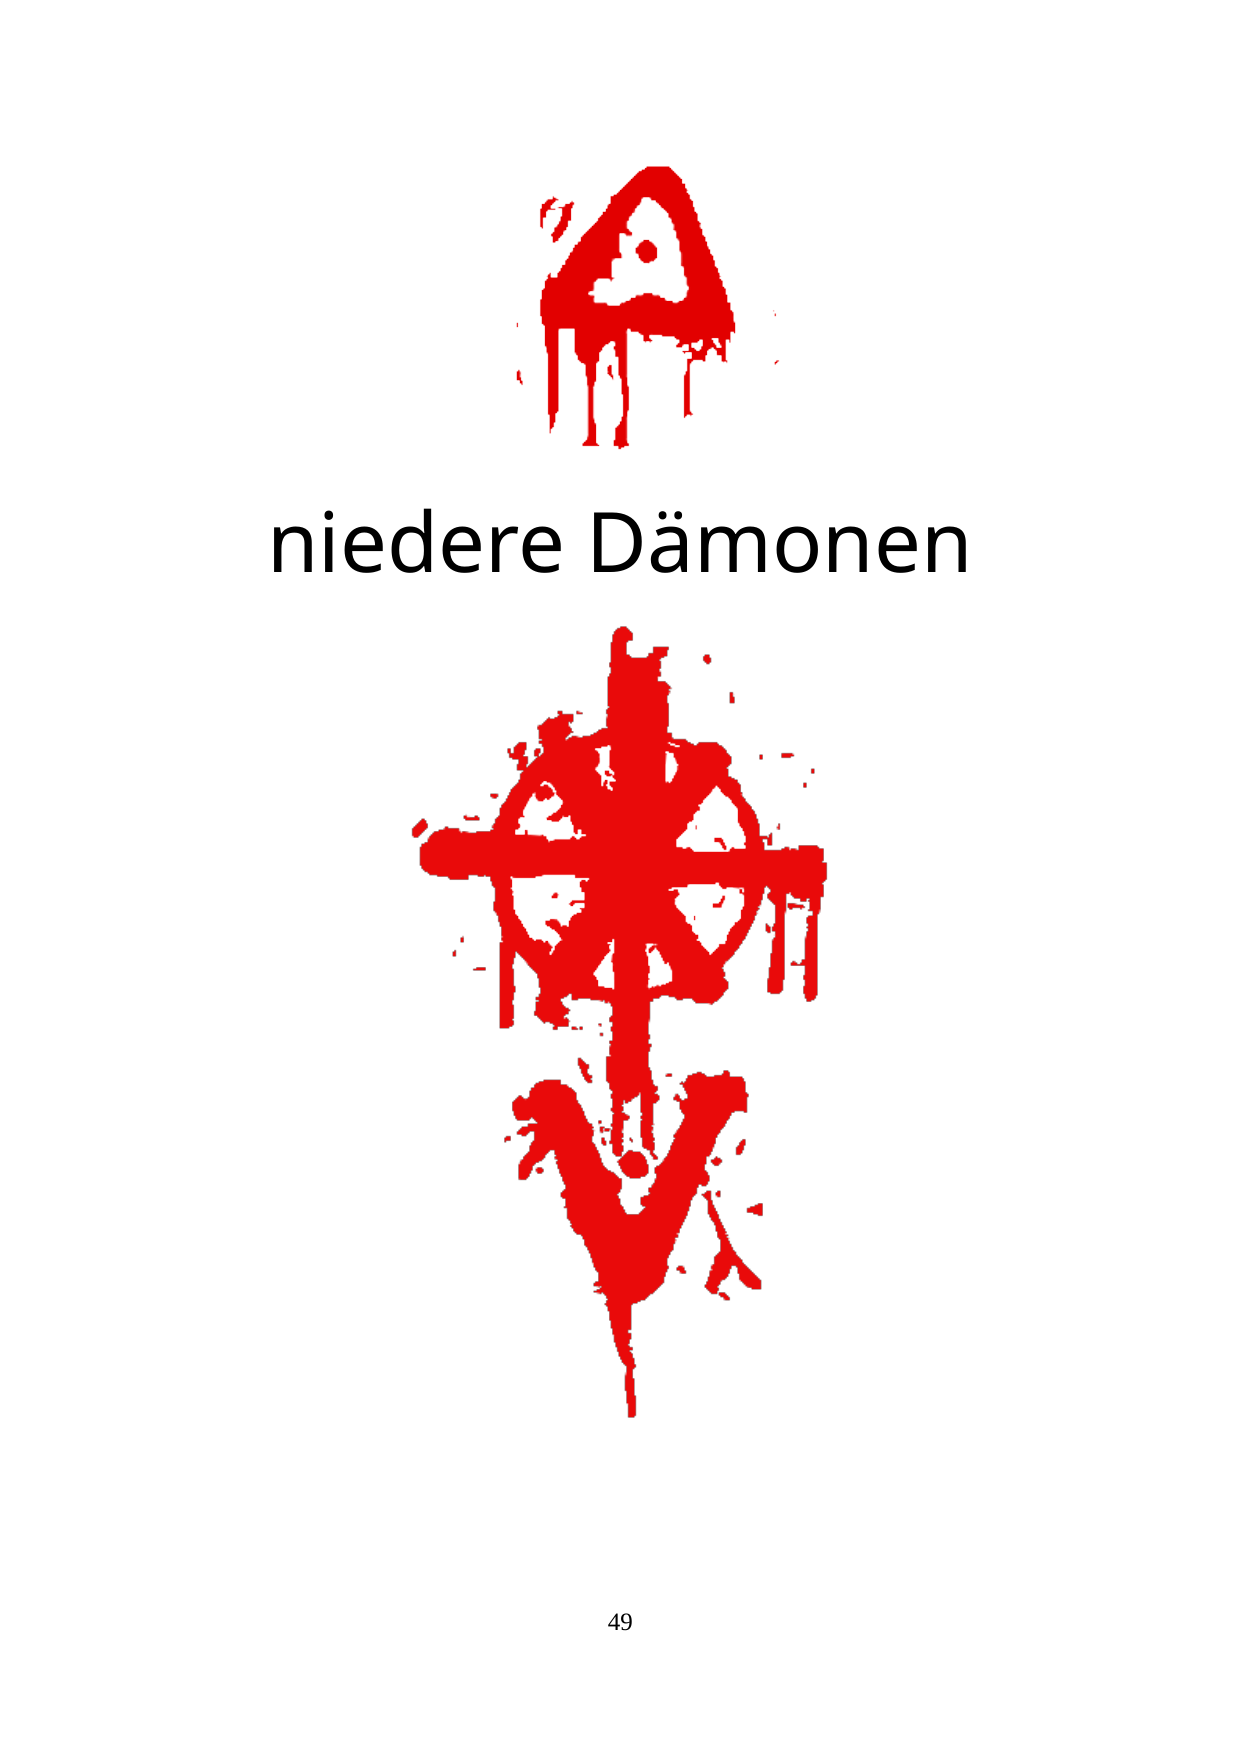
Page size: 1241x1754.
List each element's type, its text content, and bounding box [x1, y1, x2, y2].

subtitle niedere Dämonen [118, 118, 1122, 597]
picture [403, 619, 993, 1449]
picture [459, 118, 781, 484]
